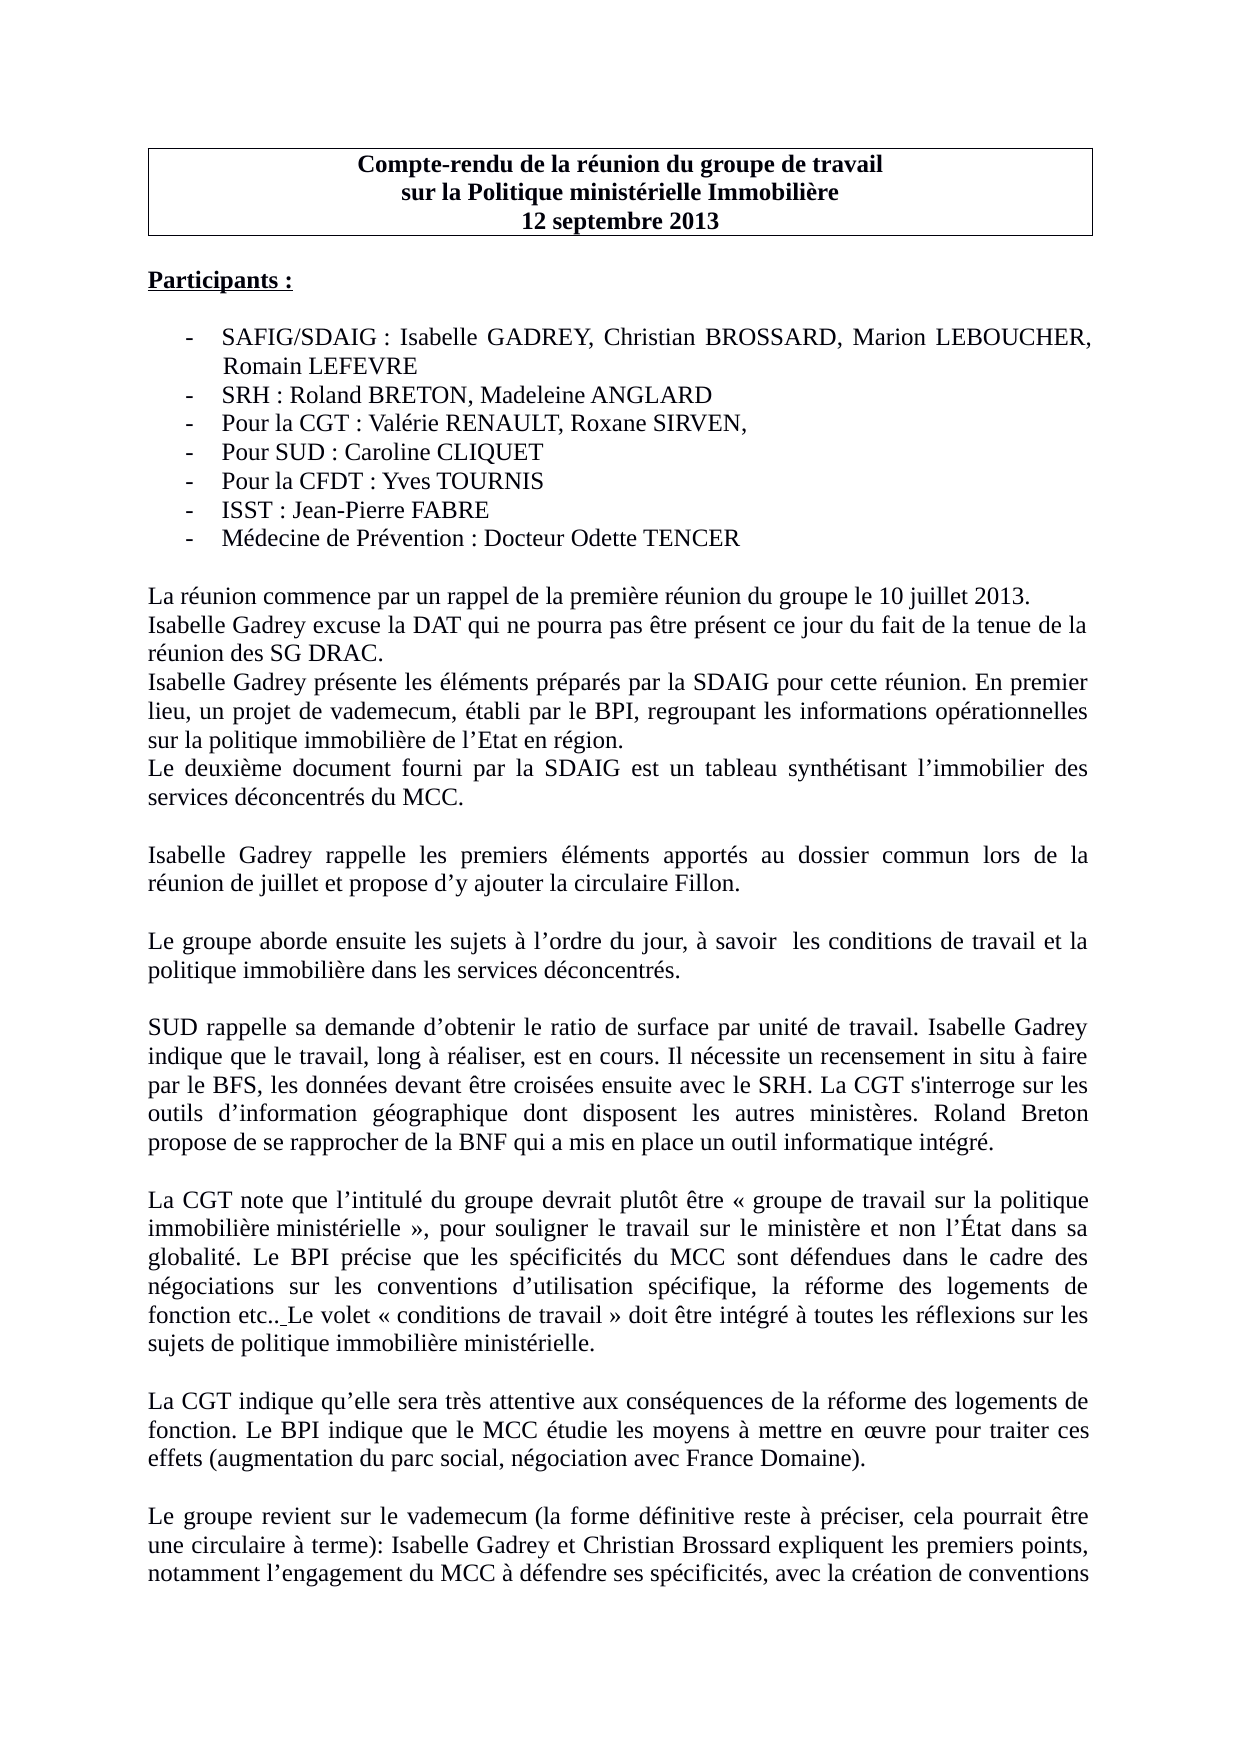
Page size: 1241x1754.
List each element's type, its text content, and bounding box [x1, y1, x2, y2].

text La CGT note que l’intitulé du groupe devrait plutôt être « groupe de travail sur la politique immobilière ministérielle », pour souligner le travail sur le ministère et non l’État dans sa globalité. Le BPI précise que les spécificités du MCC sont défendues dans le cadre des négociations sur les conventions d’utilisation spécifique, la réforme des logements de fonction etc.. Le volet « conditions de travail » doit être intégré à toutes les réflexions sur les sujets de politique immobilière ministérielle. [148, 1185, 1089, 1357]
text Le groupe revient sur le vademecum (la forme définitive reste à préciser, cela pourrait être une circulaire à terme): Isabelle Gadrey et Christian Brossard expliquent les premiers points, notamment l’engagement du MCC à défendre ses spécificités, avec la création de conventions [148, 1501, 1089, 1587]
list Pour la CFDT : Yves TOURNIS [185, 466, 1093, 495]
text Participants : [148, 265, 1093, 293]
text Isabelle Gadrey rappelle les premiers éléments apportés au dossier commun lors de la réunion de juillet et propose d’y ajouter la circulaire Fillon. [148, 840, 1089, 897]
text 12 septembre 2013 [149, 205, 1092, 235]
text Isabelle Gadrey présente les éléments préparés par la SDAIG pour cette réunion. En premier lieu, un projet de vademecum, établi par le BPI, regroupant les informations opérationnelles sur la politique immobilière de l’Etat en région. [148, 667, 1089, 753]
text sur la Politique ministérielle Immobilière [149, 176, 1092, 205]
list SRH : Roland BRETON, Madeleine ANGLARD [185, 380, 1093, 408]
list Pour la CGT : Valérie RENAULT, Roxane SIRVEN, [185, 408, 1093, 437]
text La réunion commence par un rappel de la première réunion du groupe le 10 juillet 2013. [148, 581, 1089, 610]
list Médecine de Prévention : Docteur Odette TENCER [185, 523, 1093, 552]
list Pour SUD : Caroline CLIQUET [185, 437, 1093, 466]
list ISST : Jean-Pierre FABRE [185, 495, 1093, 523]
text Compte-rendu de la réunion du groupe de travail [149, 149, 1092, 176]
text La CGT indique qu’elle sera très attentive aux conséquences de la réforme des logements de fonction. Le BPI indique que le MCC étudie les moyens à mettre en œuvre pour traiter ces effets (augmentation du parc social, négociation avec France Domaine). [148, 1386, 1089, 1472]
list SAFIG/SDAIG : Isabelle GADREY, Christian BROSSARD, Marion LEBOUCHER, Romain LEFEVRE [185, 322, 1093, 380]
text Le groupe aborde ensuite les sujets à l’ordre du jour, à savoir les conditions de travail et la politique immobilière dans les services déconcentrés. [148, 926, 1089, 983]
text Le deuxième document fourni par la SDAIG est un tableau synthétisant l’immobilier des services déconcentrés du MCC. [148, 753, 1089, 811]
text Isabelle Gadrey excuse la DAT qui ne pourra pas être présent ce jour du fait de la tenue de la réunion des SG DRAC. [148, 610, 1089, 667]
text SUD rappelle sa demande d’obtenir le ratio de surface par unité de travail. Isabelle Gadrey indique que le travail, long à réaliser, est en cours. Il nécessite un recensement in situ à faire par le BFS, les données devant être croisées ensuite avec le SRH. La CGT s'interroge sur les outils d’information géographique dont disposent les autres ministères. Roland Breton propose de se rapprocher de la BNF qui a mis en place un outil informatique intégré. [148, 1012, 1089, 1156]
